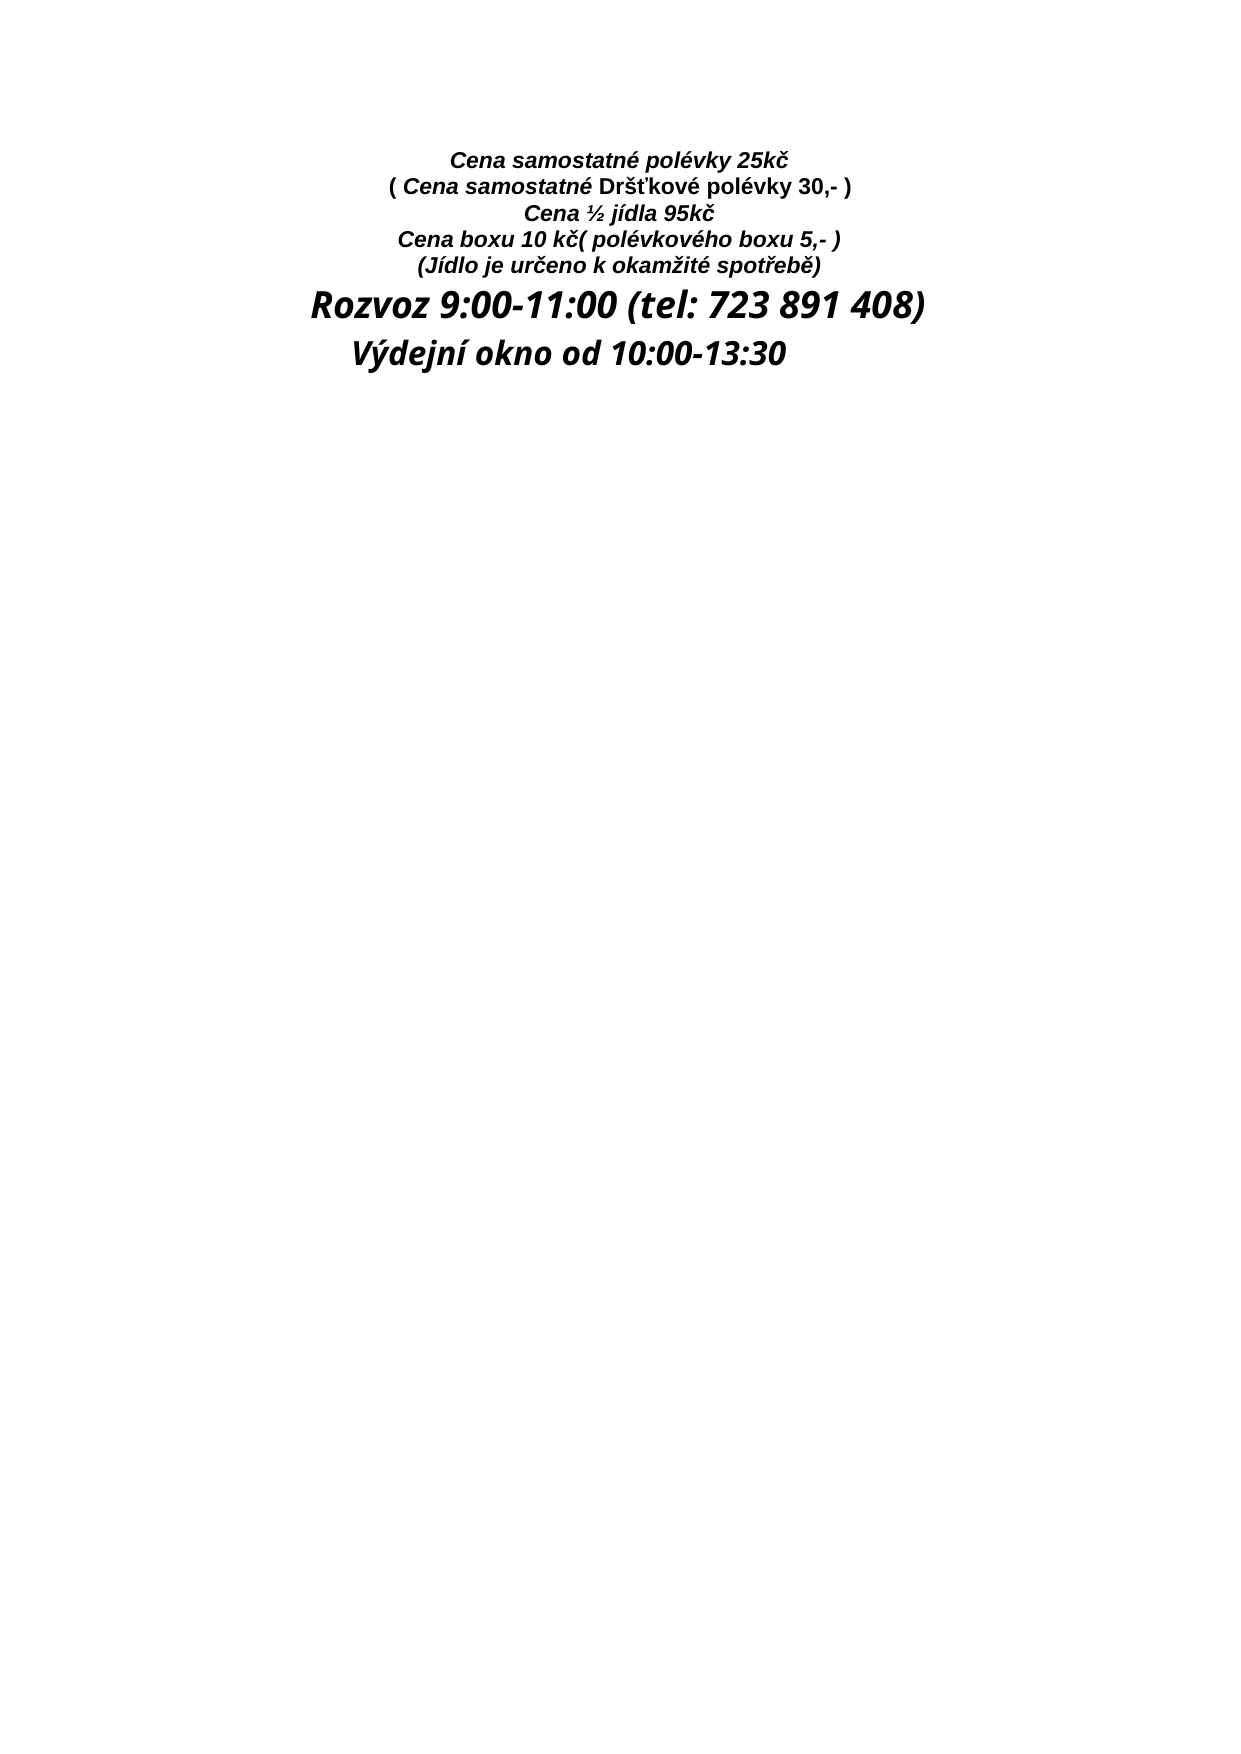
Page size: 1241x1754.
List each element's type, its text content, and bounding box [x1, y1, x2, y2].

text Rozvoz 9:00-11:00 (tel: 723 891 408) [118, 279, 1122, 330]
text Cena samostatné polévky 25kč [118, 147, 1122, 173]
text (Jídlo je určeno k okamžité spotřebě) [118, 252, 1122, 279]
text Cena ½ jídla 95kč [118, 199, 1122, 226]
text ( Cena samostatné Dršťkové polévky 30,- ) [118, 173, 1122, 199]
text Cena boxu 10 kč( polévkového boxu 5,- ) [118, 226, 1122, 252]
text Výdejní okno od 10:00-13:30 [118, 330, 1122, 375]
